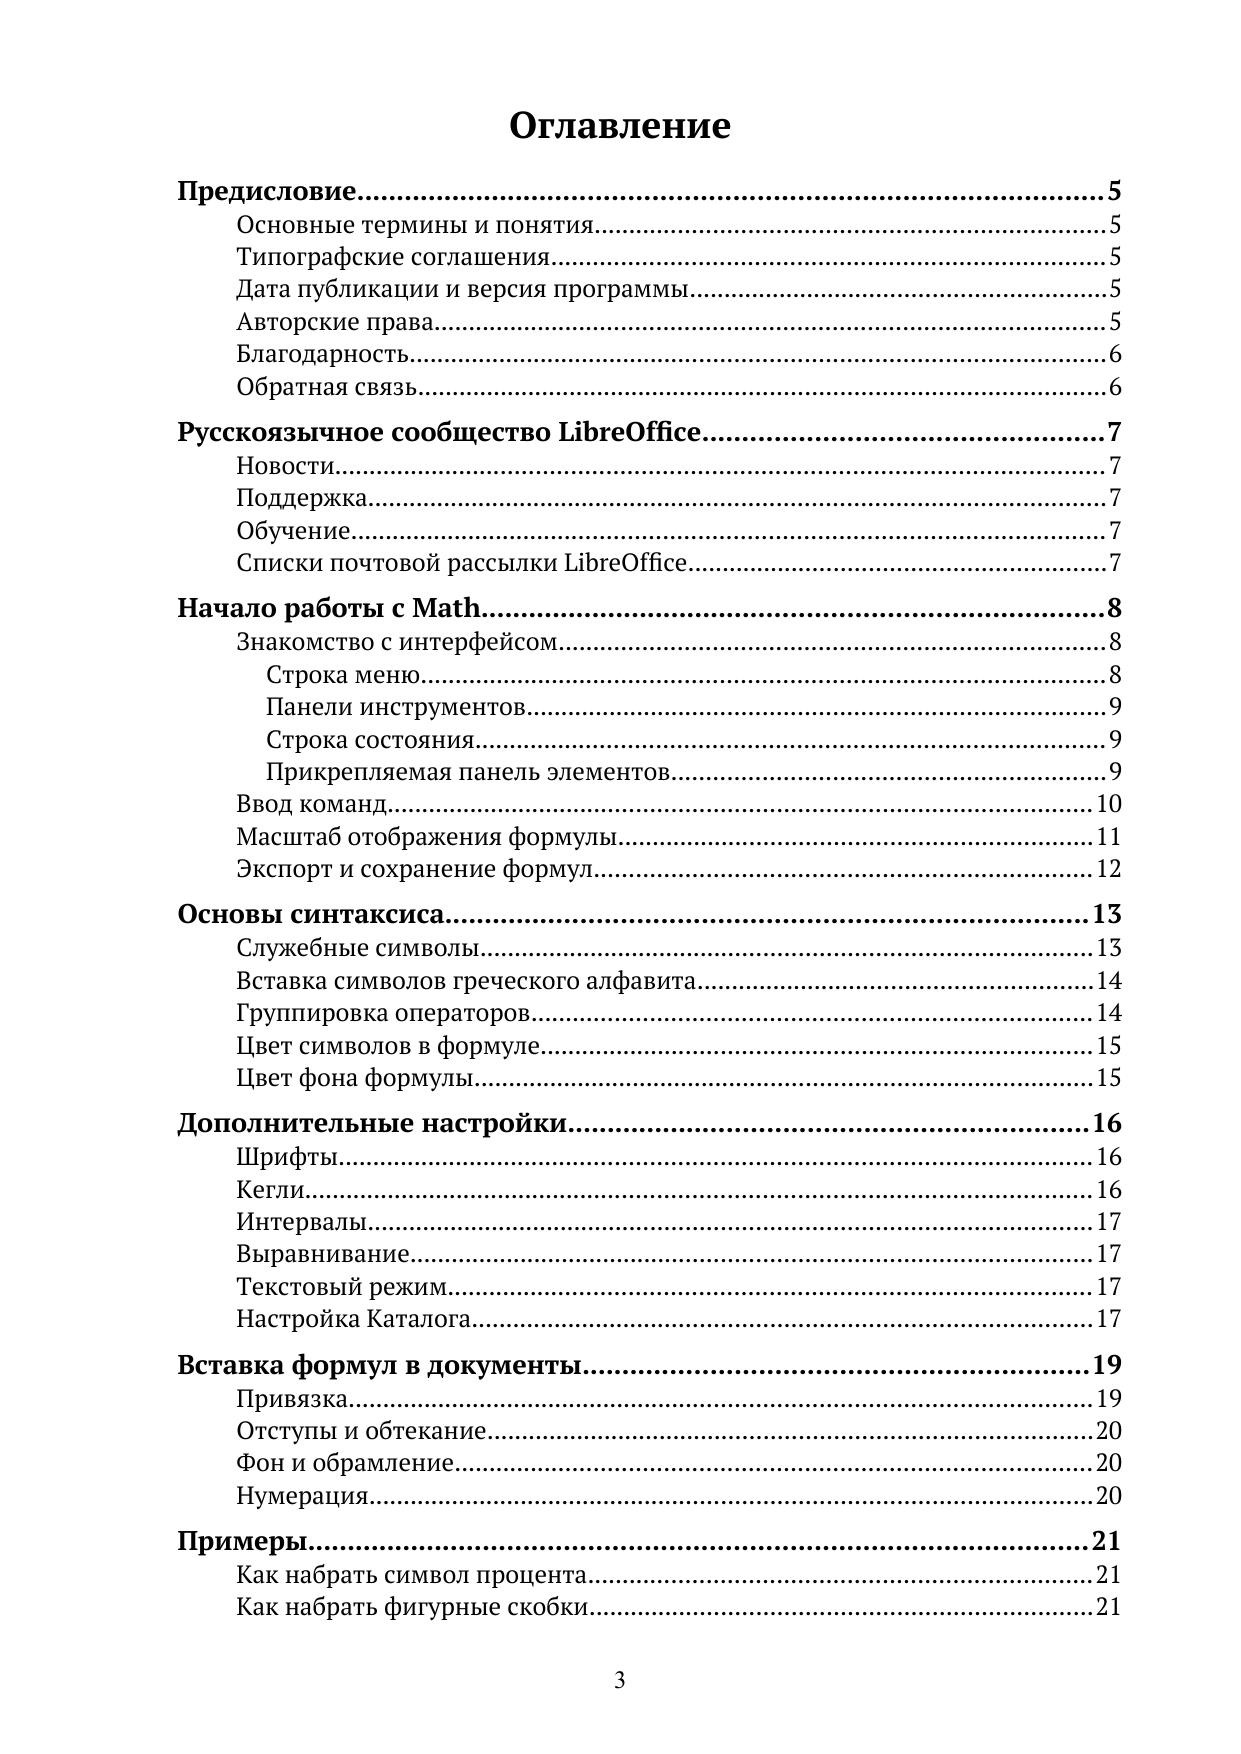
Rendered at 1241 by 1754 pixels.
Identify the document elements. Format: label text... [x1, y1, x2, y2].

text Прикрепляемая панель элементов 9 [266, 755, 1122, 787]
text Типографские соглашения 5 [236, 240, 1122, 272]
text Фон и обрамление 20 [236, 1446, 1122, 1479]
text Настройка Каталога 17 [236, 1302, 1122, 1335]
text Цвет символов в формуле 15 [236, 1029, 1122, 1061]
text Служебные символы 13 [236, 931, 1122, 964]
text Как набрать фигурные скобки 21 [236, 1590, 1122, 1623]
text Предисловие 5 [177, 173, 1122, 208]
text Основы синтаксиса 13 [177, 896, 1122, 931]
text Строка меню 8 [266, 658, 1122, 690]
text Русскоязычное сообщество LibreOffice 7 [177, 414, 1122, 449]
text Новости 7 [236, 449, 1122, 481]
text Цвет фона формулы 15 [236, 1061, 1122, 1093]
subtitle Оглавление [118, 100, 1122, 149]
text Привязка 19 [236, 1382, 1122, 1414]
text Шрифты 16 [236, 1140, 1122, 1173]
text Дополнительные настройки 16 [177, 1105, 1122, 1140]
text Примеры 21 [177, 1523, 1122, 1558]
text Панели инструментов 9 [266, 690, 1122, 723]
text Группировка операторов 14 [236, 996, 1122, 1029]
text Отступы и обтекание 20 [236, 1414, 1122, 1446]
text Интервалы 17 [236, 1205, 1122, 1237]
text Поддержка 7 [236, 481, 1122, 514]
text Обучение 7 [236, 514, 1122, 546]
text Как набрать символ процента 21 [236, 1558, 1122, 1590]
text Выравнивание 17 [236, 1237, 1122, 1270]
text Вставка формул в документы 19 [177, 1346, 1122, 1382]
text Обратная связь 6 [236, 370, 1122, 402]
text Основные термины и понятия 5 [236, 208, 1122, 240]
text Масштаб отображения формулы 11 [236, 820, 1122, 852]
text Начало работы с Math 8 [177, 590, 1122, 625]
text Экспорт и сохранение формул 12 [236, 852, 1122, 884]
text Знакомство с интерфейсом 8 [236, 625, 1122, 658]
text Авторские права 5 [236, 305, 1122, 337]
text Нумерация 20 [236, 1479, 1122, 1511]
text Текстовый режим 17 [236, 1270, 1122, 1302]
text Благодарность 6 [236, 337, 1122, 370]
text Списки почтовой рассылки LibreOffice 7 [236, 546, 1122, 578]
text Строка состояния 9 [266, 723, 1122, 755]
text Вставка символов греческого алфавита 14 [236, 964, 1122, 996]
text Кегли 16 [236, 1173, 1122, 1205]
text Дата публикации и версия программы 5 [236, 272, 1122, 305]
text Ввод команд 10 [236, 787, 1122, 820]
